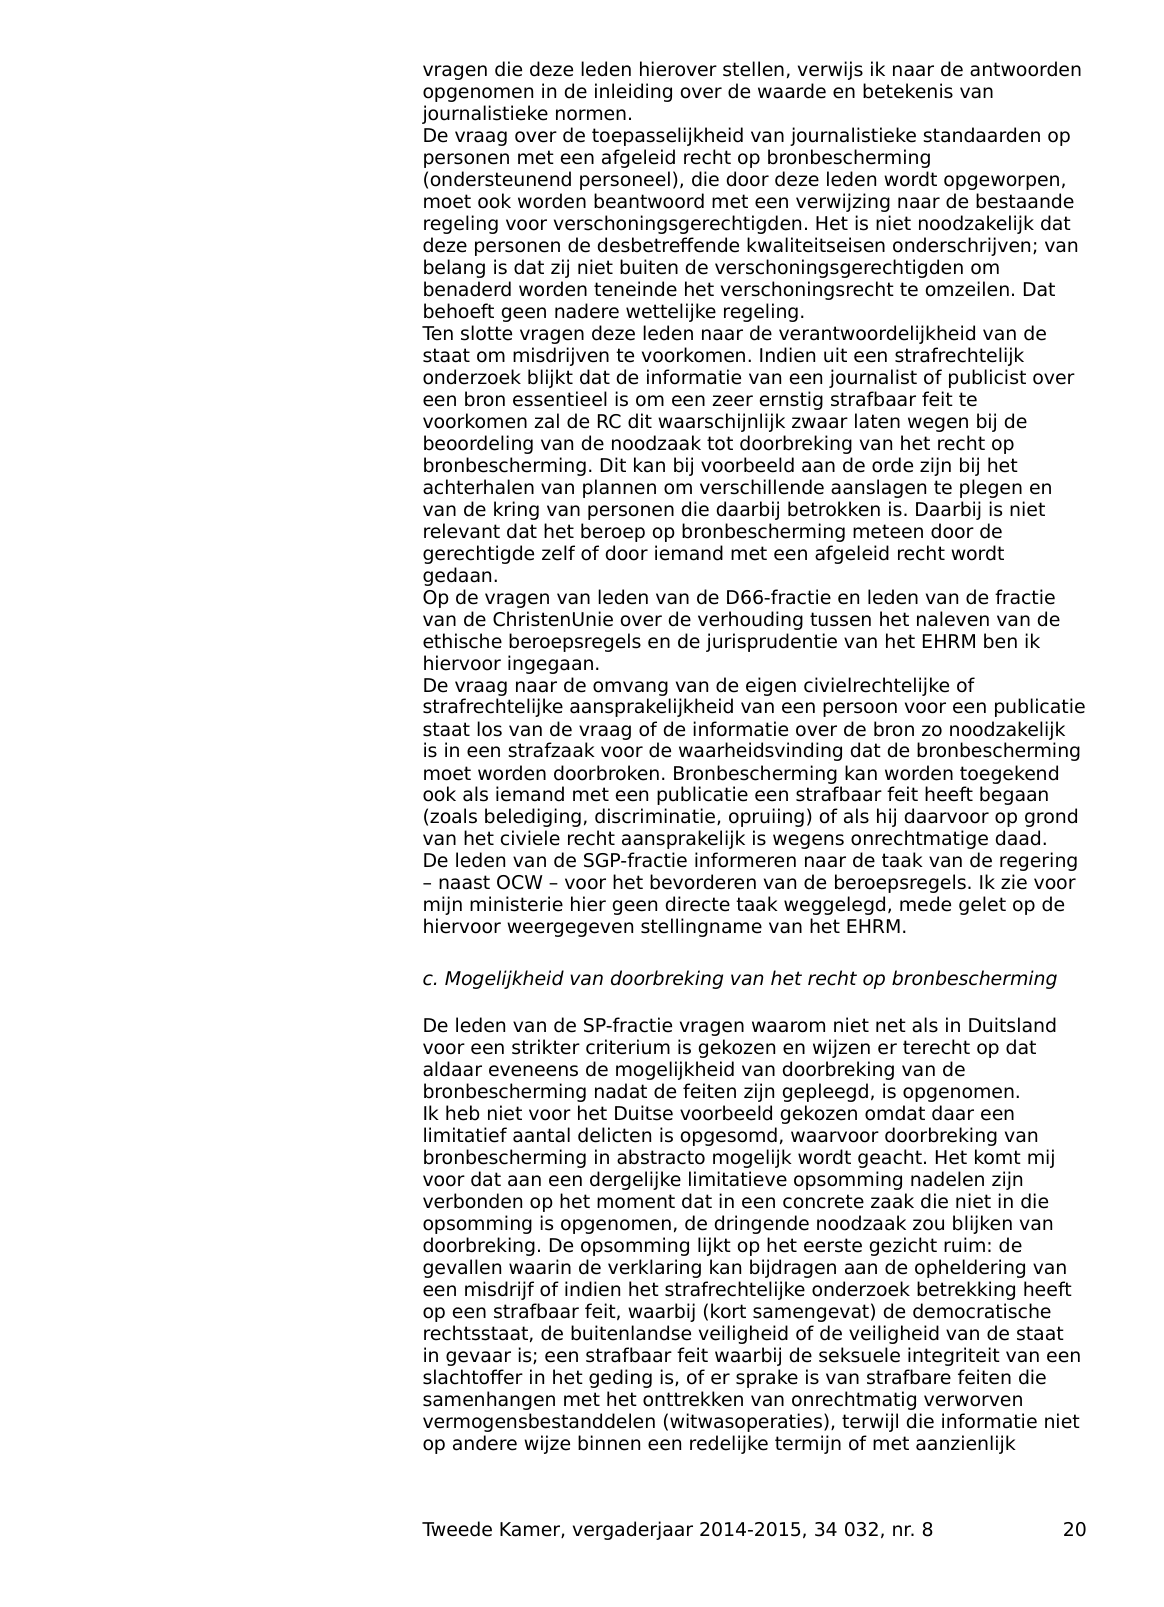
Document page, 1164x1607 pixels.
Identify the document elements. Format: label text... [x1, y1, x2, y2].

text Ten slotte vragen deze leden naar de verantwoordelijkheid van de staat om misdrijven te voorkomen. Indien uit een strafrechtelijk onderzoek blijkt dat de informatie van een journalist of publicist over een bron essentieel is om een zeer ernstig strafbaar feit te voorkomen zal de RC dit waarschijnlijk zwaar laten wegen bij de beoordeling van de noodzaak tot doorbreking van het recht op bronbescherming. Dit kan bij voorbeeld aan de orde zijn bij het achterhalen van plannen om verschillende aanslagen te plegen en van de kring van personen die daarbij betrokken is. Daarbij is niet relevant dat het beroep op bronbescherming meteen door de gerechtigde zelf of door iemand met een afgeleid recht wordt gedaan. [422, 323, 1087, 587]
text vragen die deze leden hierover stellen, verwijs ik naar de antwoorden opgenomen in de inleiding over de waarde en betekenis van journalistieke normen. [422, 59, 1087, 125]
text De vraag naar de omvang van de eigen civielrechtelijke of strafrechtelijke aansprakelijkheid van een persoon voor een publicatie staat los van de vraag of de informatie over de bron zo noodzakelijk is in een strafzaak voor de waarheidsvinding dat de bronbescherming moet worden doorbroken. Bronbescherming kan worden toegekend ook als iemand met een publicatie een strafbaar feit heeft begaan (zoals belediging, discriminatie, opruiing) of als hij daarvoor op grond van het civiele recht aansprakelijk is wegens onrechtmatige daad. [422, 674, 1087, 850]
text De leden van de SGP-fractie informeren naar de taak van de regering – naast OCW – voor het bevorderen van de beroepsregels. Ik zie voor mijn ministerie hier geen directe taak weggelegd, mede gelet op de hiervoor weergegeven stellingname van het EHRM. [422, 850, 1087, 938]
text Ik heb niet voor het Duitse voorbeeld gekozen omdat daar een limitatief aantal delicten is opgesomd, waarvoor doorbreking van bronbescherming in abstracto mogelijk wordt geacht. Het komt mij voor dat aan een dergelijke limitatieve opsomming nadelen zijn verbonden op het moment dat in een concrete zaak die niet in die opsomming is opgenomen, de dringende noodzaak zou blijken van doorbreking. De opsomming lijkt op het eerste gezicht ruim: de gevallen waarin de verklaring kan bijdragen aan de opheldering van een misdrijf of indien het strafrechtelijke onderzoek betrekking heeft op een strafbaar feit, waarbij (kort samengevat) de democratische rechtsstaat, de buitenlandse veiligheid of de veiligheid van de staat in gevaar is; een strafbaar feit waarbij de seksuele integriteit van een slachtoffer in het geding is, of er sprake is van strafbare feiten die samenhangen met het onttrekken van onrechtmatig verworven vermogensbestanddelen (witwasoperaties), terwijl die informatie niet op andere wijze binnen een redelijke termijn of met aanzienlijk [422, 1103, 1087, 1455]
text Op de vragen van leden van de D66-fractie en leden van de fractie van de ChristenUnie over de verhouding tussen het naleven van de ethische beroepsregels en de jurisprudentie van het EHRM ben ik hiervoor ingegaan. [422, 587, 1087, 674]
text De vraag over de toepasselijkheid van journalistieke standaarden op personen met een afgeleid recht op bronbescherming (ondersteunend personeel), die door deze leden wordt opgeworpen, moet ook worden beantwoord met een verwijzing naar de bestaande regeling voor verschoningsgerechtigden. Het is niet noodzakelijk dat deze personen de desbetreffende kwaliteitseisen onderschrijven; van belang is dat zij niet buiten de verschoningsgerechtigden om benaderd worden teneinde het verschoningsrecht te omzeilen. Dat behoeft geen nadere wettelijke regeling. [422, 125, 1087, 323]
subtitle c. Mogelijkheid van doorbreking van het recht op bronbescherming [422, 968, 1087, 990]
text De leden van de SP-fractie vragen waarom niet net als in Duitsland voor een strikter criterium is gekozen en wijzen er terecht op dat aldaar eveneens de mogelijkheid van doorbreking van de bronbescherming nadat de feiten zijn gepleegd, is opgenomen. [422, 1015, 1087, 1103]
